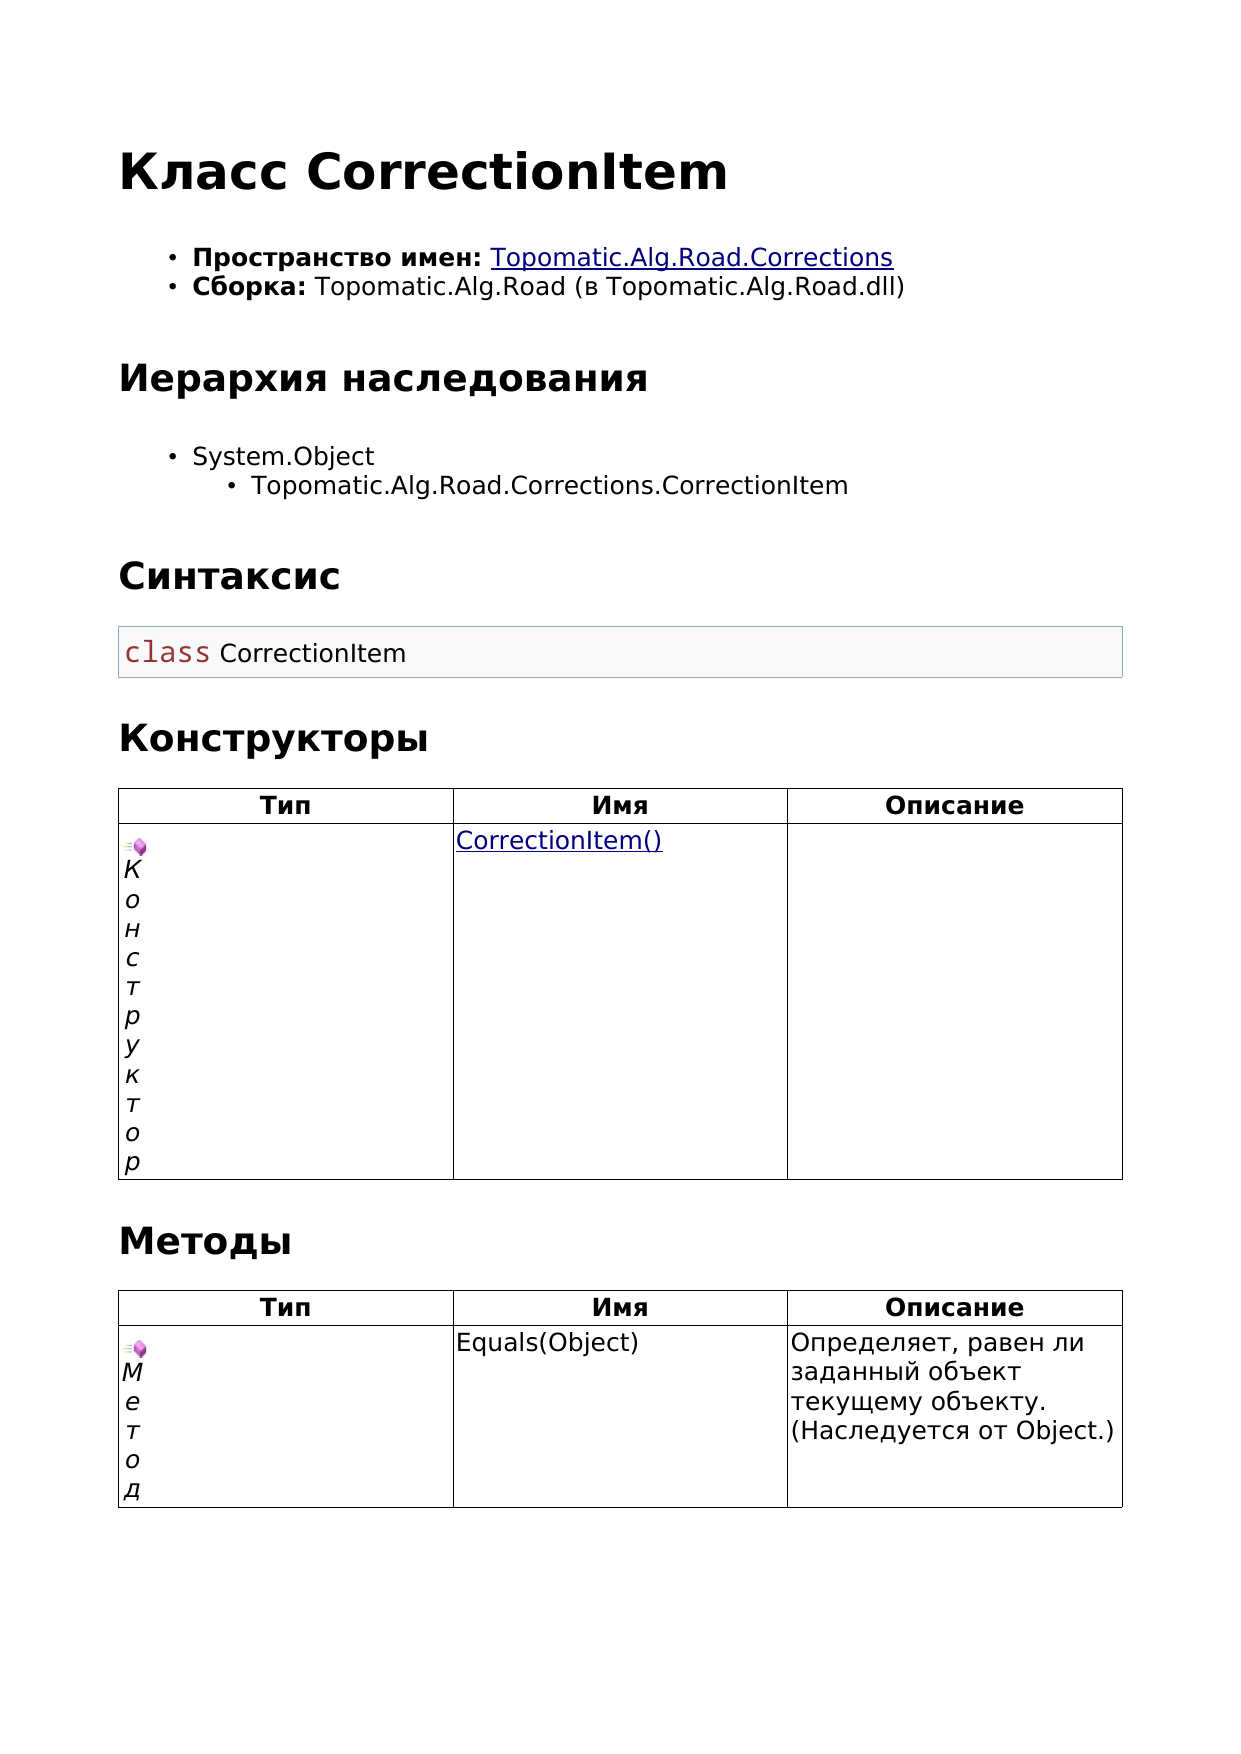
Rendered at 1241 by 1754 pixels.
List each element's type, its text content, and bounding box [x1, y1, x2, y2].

picture [121, 838, 147, 856]
list System.Object [177, 442, 1122, 471]
table_cell [788, 824, 1122, 1179]
table_cell Определяет, равен ли заданный объект текущему объекту. (Наследуется от Object.) [788, 1326, 1122, 1507]
table_header Тип [119, 1291, 453, 1325]
table_header Тип [119, 789, 453, 823]
table_header Описание [788, 789, 1122, 823]
picture [121, 1340, 147, 1358]
table_cell [119, 1326, 453, 1507]
list Пространство имен: Topomatic.Alg.Road.Corrections [177, 243, 1122, 272]
subtitle Иерархия наследования [118, 356, 1122, 400]
table_cell CorrectionItem() [454, 824, 787, 1179]
table_header Имя [454, 789, 787, 823]
table_header Описание [788, 1291, 1122, 1325]
list Topomatic.Alg.Road.Corrections.CorrectionItem [236, 471, 1122, 500]
table_header Имя [454, 1291, 787, 1325]
subtitle Методы [118, 1219, 1122, 1263]
table_cell Equals(Object) [454, 1326, 787, 1507]
subtitle Класс CorrectionItem [118, 143, 1122, 201]
subtitle Синтаксис [118, 554, 1122, 598]
table_header class CorrectionItem [119, 627, 1122, 677]
table_cell [119, 824, 453, 1179]
list Сборка: Topomatic.Alg.Road (в Topomatic.Alg.Road.dll) [177, 272, 1122, 302]
subtitle Конструкторы [118, 717, 1122, 761]
